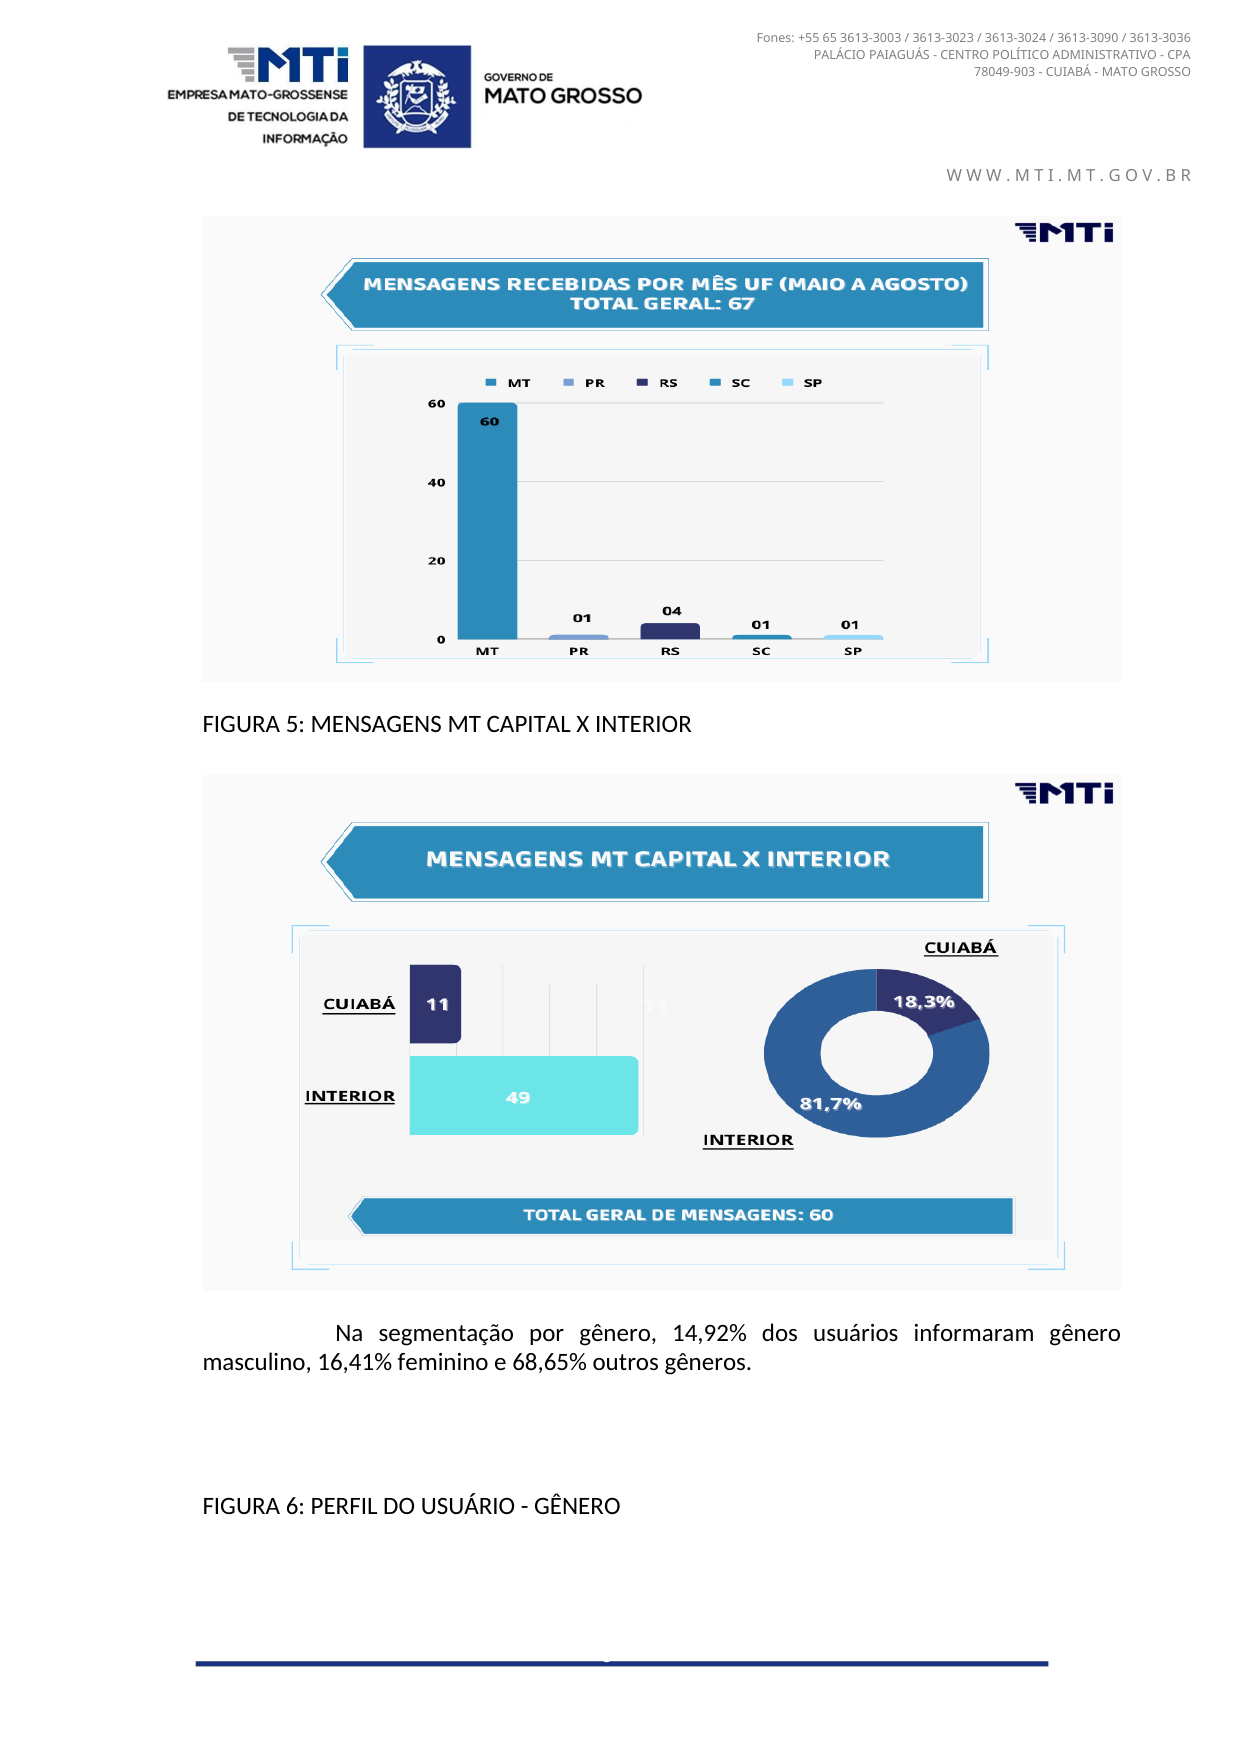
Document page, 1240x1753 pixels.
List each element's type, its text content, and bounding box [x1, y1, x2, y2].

picture [202, 775, 1122, 1291]
text FIGURA 5: MENSAGENS MT CAPITAL X INTERIOR [202, 714, 1122, 739]
text FIGURA 6: PERFIL DO USUÁRIO - GÊNERO [202, 1495, 1122, 1520]
text Na segmentação por gênero, 14,92% dos usuários informaram gênero masculino, 16,41% feminino e 68,65% outros gêneros. [202, 1323, 1122, 1377]
picture [127, 1638, 1113, 1670]
picture [202, 216, 1122, 682]
picture [166, 28, 645, 164]
